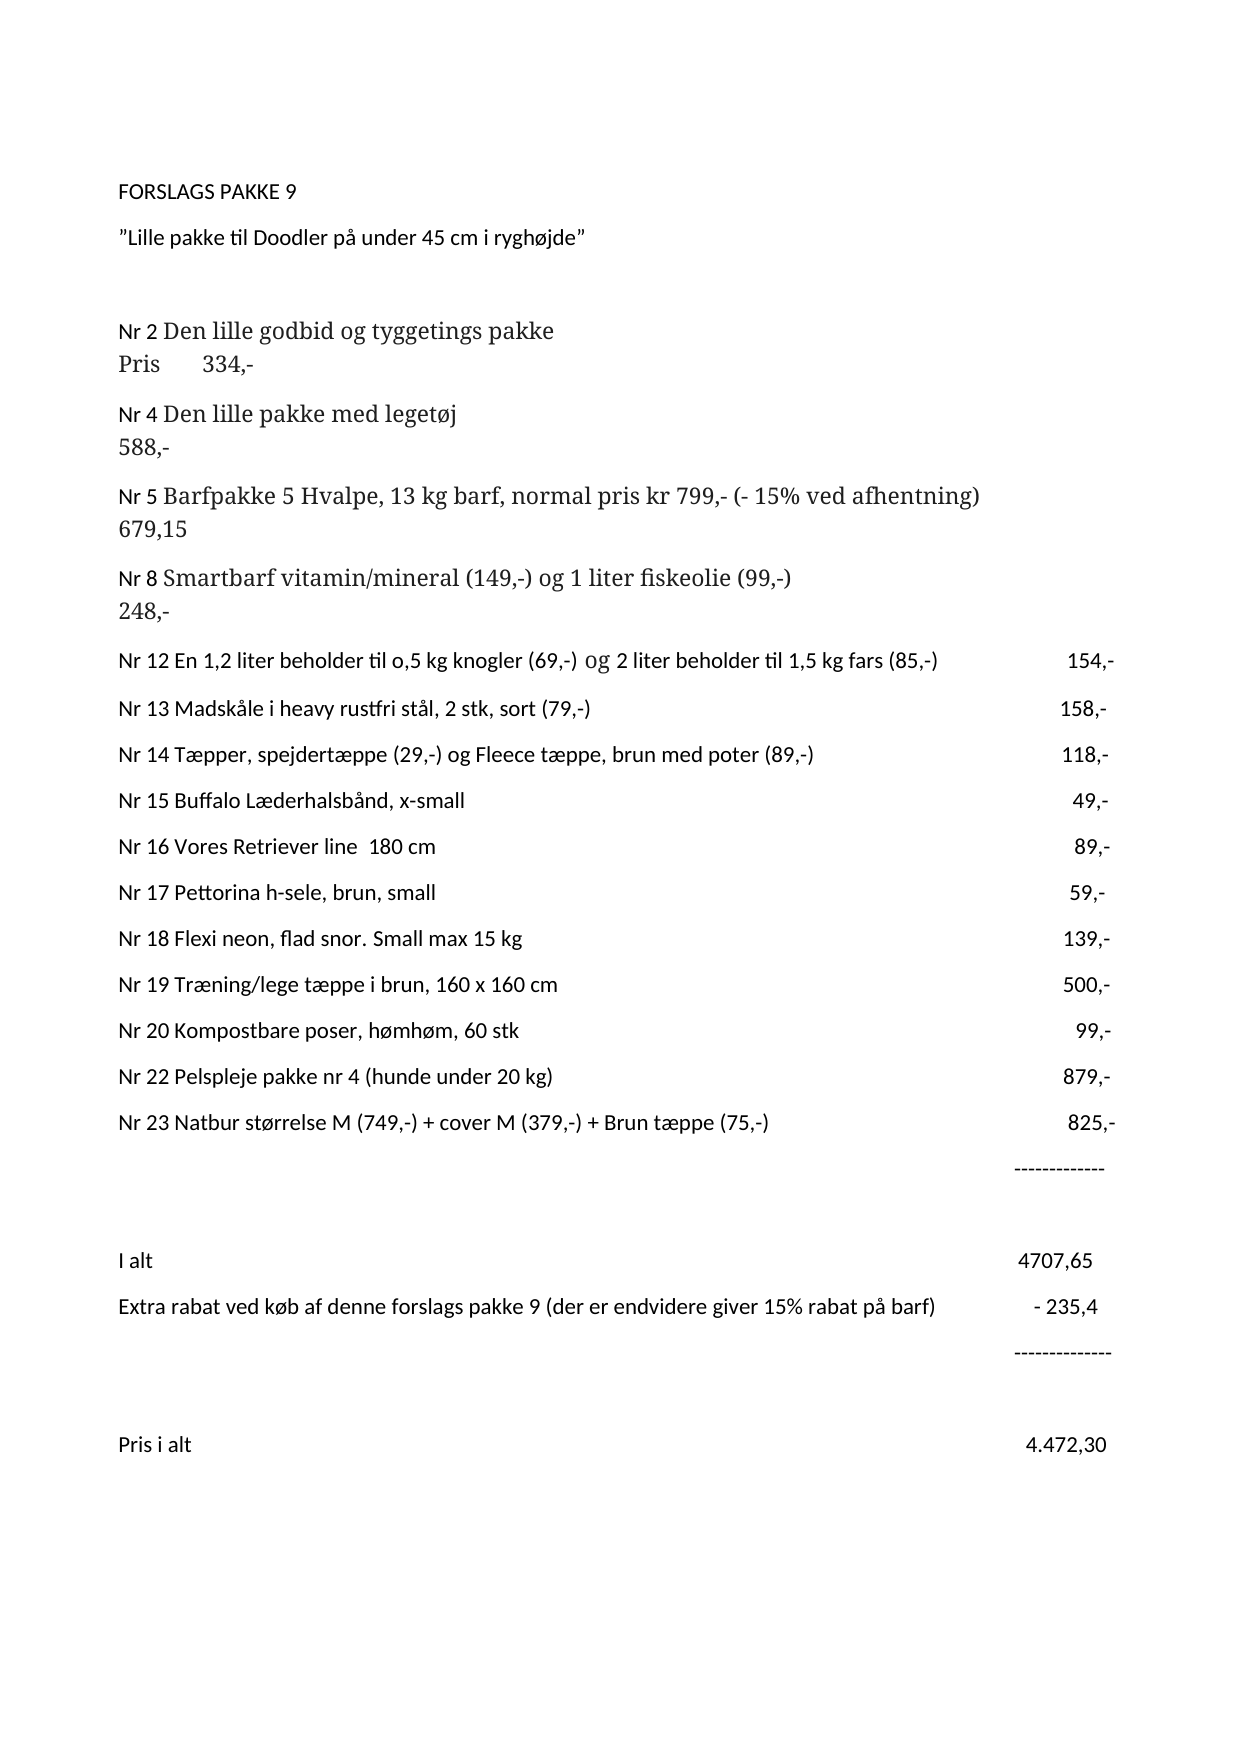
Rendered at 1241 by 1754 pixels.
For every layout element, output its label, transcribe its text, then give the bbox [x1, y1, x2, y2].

text Nr 5 Barfpakke 5 Hvalpe, 13 kg barf, normal pris kr 799,- (- 15% ved afhentning) 679,15 [118, 480, 1122, 544]
text Pris i alt 4.472,30 [118, 1431, 1122, 1459]
text Nr 20 Kompostbare poser, hømhøm, 60 stk 99,- [118, 1016, 1122, 1044]
text ”Lille pakke til Doodler på under 45 cm i ryghøjde” [118, 223, 1122, 251]
text Nr 16 Vores Retriever line 180 cm 89,- [118, 832, 1122, 860]
text I alt 4707,65 [118, 1246, 1122, 1274]
text Nr 17 Pettorina h-sele, brun, small 59,- [118, 878, 1122, 906]
text Nr 18 Flexi neon, flad snor. Small max 15 kg 139,- [118, 924, 1122, 952]
text FORSLAGS PAKKE 9 [118, 177, 1122, 205]
text Nr 14 Tæpper, spejdertæppe (29,-) og Fleece tæppe, brun med poter (89,-) 118,- [118, 740, 1122, 768]
text -------------- [118, 1338, 1122, 1367]
text Nr 4 Den lille pakke med legetøj 588,- [118, 398, 1122, 462]
text Nr 8 Smartbarf vitamin/mineral (149,-) og 1 liter fiskeolie (99,-) 248,- [118, 562, 1122, 626]
text Nr 13 Madskåle i heavy rustfri stål, 2 stk, sort (79,-) 158,- [118, 694, 1122, 722]
text Nr 19 Træning/lege tæppe i brun, 160 x 160 cm 500,- [118, 970, 1122, 998]
text Extra rabat ved køb af denne forslags pakke 9 (der er endvidere giver 15% rabat på barf) - 235,4 [118, 1292, 1122, 1321]
text Nr 15 Buffalo Læderhalsbånd, x-small 49,- [118, 786, 1122, 814]
text Nr 12 En 1,2 liter beholder til o,5 kg knogler (69,-) og 2 liter beholder til 1,5 kg fars (85,-) 154,- [118, 644, 1122, 676]
text Nr 2 Den lille godbid og tyggetings pakke Pris 334,- [118, 315, 1122, 379]
text Nr 23 Natbur størrelse M (749,-) + cover M (379,-) + Brun tæppe (75,-) 825,- [118, 1108, 1122, 1136]
text Nr 22 Pelspleje pakke nr 4 (hunde under 20 kg) 879,- [118, 1062, 1122, 1090]
text ------------- [118, 1154, 1122, 1182]
